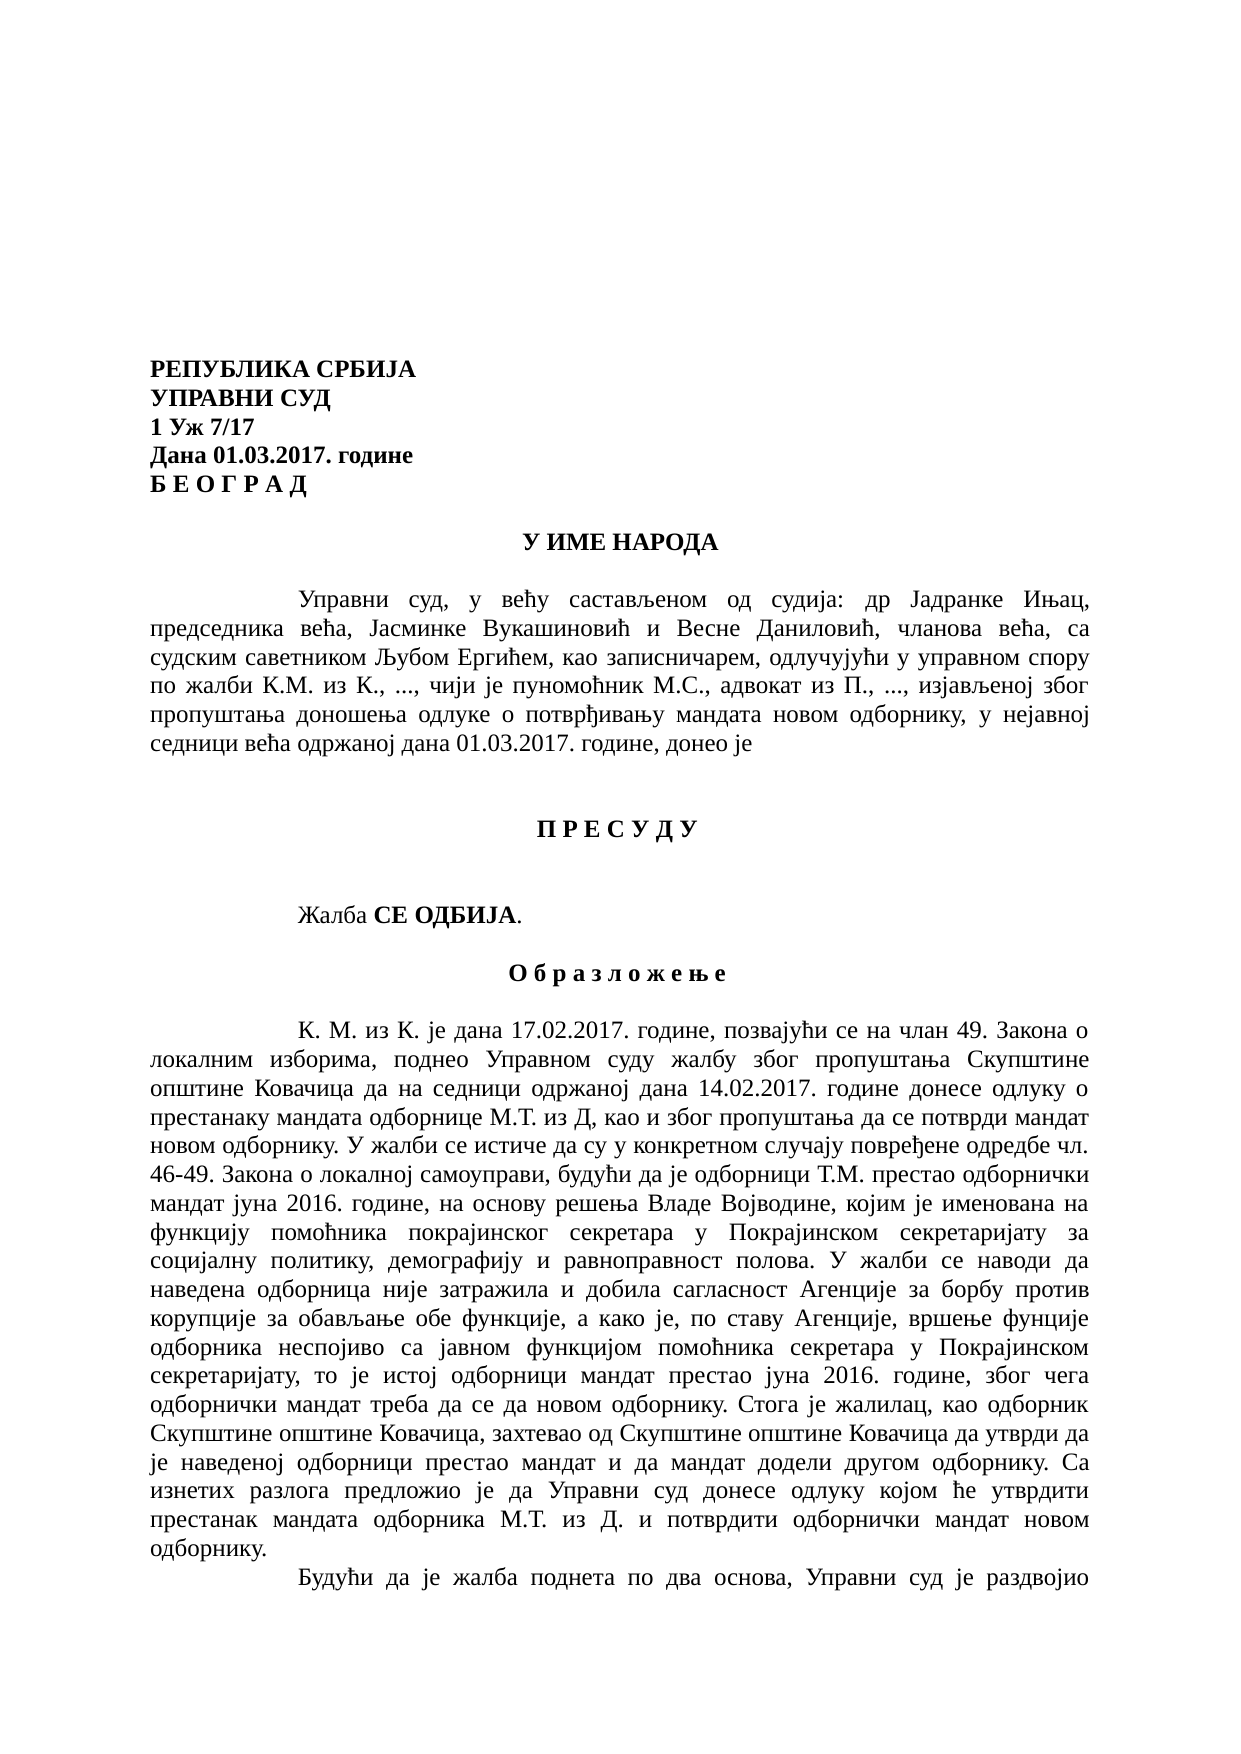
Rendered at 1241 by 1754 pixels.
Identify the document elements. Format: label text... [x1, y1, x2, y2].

text П Р Е С У Д У [150, 814, 1090, 843]
text О б р а з л о ж е њ е [150, 958, 1090, 987]
text 1 Уж 7/17 [150, 412, 1090, 440]
text Б Е О Г Р А Д [150, 469, 1090, 498]
text РЕПУБЛИКА СРБИЈА [150, 148, 1090, 383]
text УПРАВНИ СУД [150, 383, 1090, 412]
text Жалба СЕ ОДБИЈА. [150, 900, 1090, 929]
text К. М. из К. је дана 17.02.2017. године, позвајући се на члан 49. Закона о локалним изборима, поднео Управном суду жалбу због пропуштања Скупштине општине Ковачица да на седници одржаној дана 14.02.2017. године донесе одлуку о престанаку мандата одборнице М.Т. из Д, као и због пропуштања да се потврди мандат новом одборнику. У жалби се истиче да су у конкретном случају повређене одредбе чл. 46-49. Закона о локалној самоуправи, будући да је одборници Т.М. престао одборнички мандат јуна 2016. године, на основу решења Владе Војводине, којим је именована на функцију помоћника покрајинског секретара у Покрајинском секретаријату за социјалну политику, демографију и равноправност полова. У жалби се наводи да наведена одборница није затражила и добила сагласност Агенције за борбу против корупције за обављање обе функције, а како је, по ставу Агенције, вршење фунције одборника неспојиво са јавном функцијом помоћника секретара у Покрајинском секретаријату, то је истој одборници мандат престао јуна 2016. године, због чега одборнички мандат треба да се да новом одборнику. Стога је жалилац, као одборник Скупштине општине Ковачица, захтевао од Скупштине општине Ковачица да утврди да је наведеној одборници престао мандат и да мандат додели другом одборнику. Са изнетих разлога предложио је да Управни суд донесе одлуку којом ће утврдити престанак мандата одборника М.Т. из Д. и потврдити одборнички мандат новом одборнику. [150, 1015, 1090, 1562]
text У ИМЕ НАРОДА [150, 527, 1090, 555]
text Дана 01.03.2017. године [150, 440, 1090, 469]
text Будући да је жалба поднета по два основа, Управни суд је раздвојио [150, 1562, 1090, 1590]
text Управни суд, у већу састављеном од судија: др Јадранке Ињац, председника већа, Јасминке Вукашиновић и Весне Даниловић, чланова већа, са судским саветником Љубом Ергићем, као записничарем, одлучујући у управном спору по жалби К.М. из К., ..., чији је пуномоћник М.С., адвокат из П., ..., изјављеној због пропуштања доношења одлуке о потврђивању мандата новом одборнику, у нејавној седници већа одржаној дана 01.03.2017. године, донео је [150, 584, 1090, 757]
